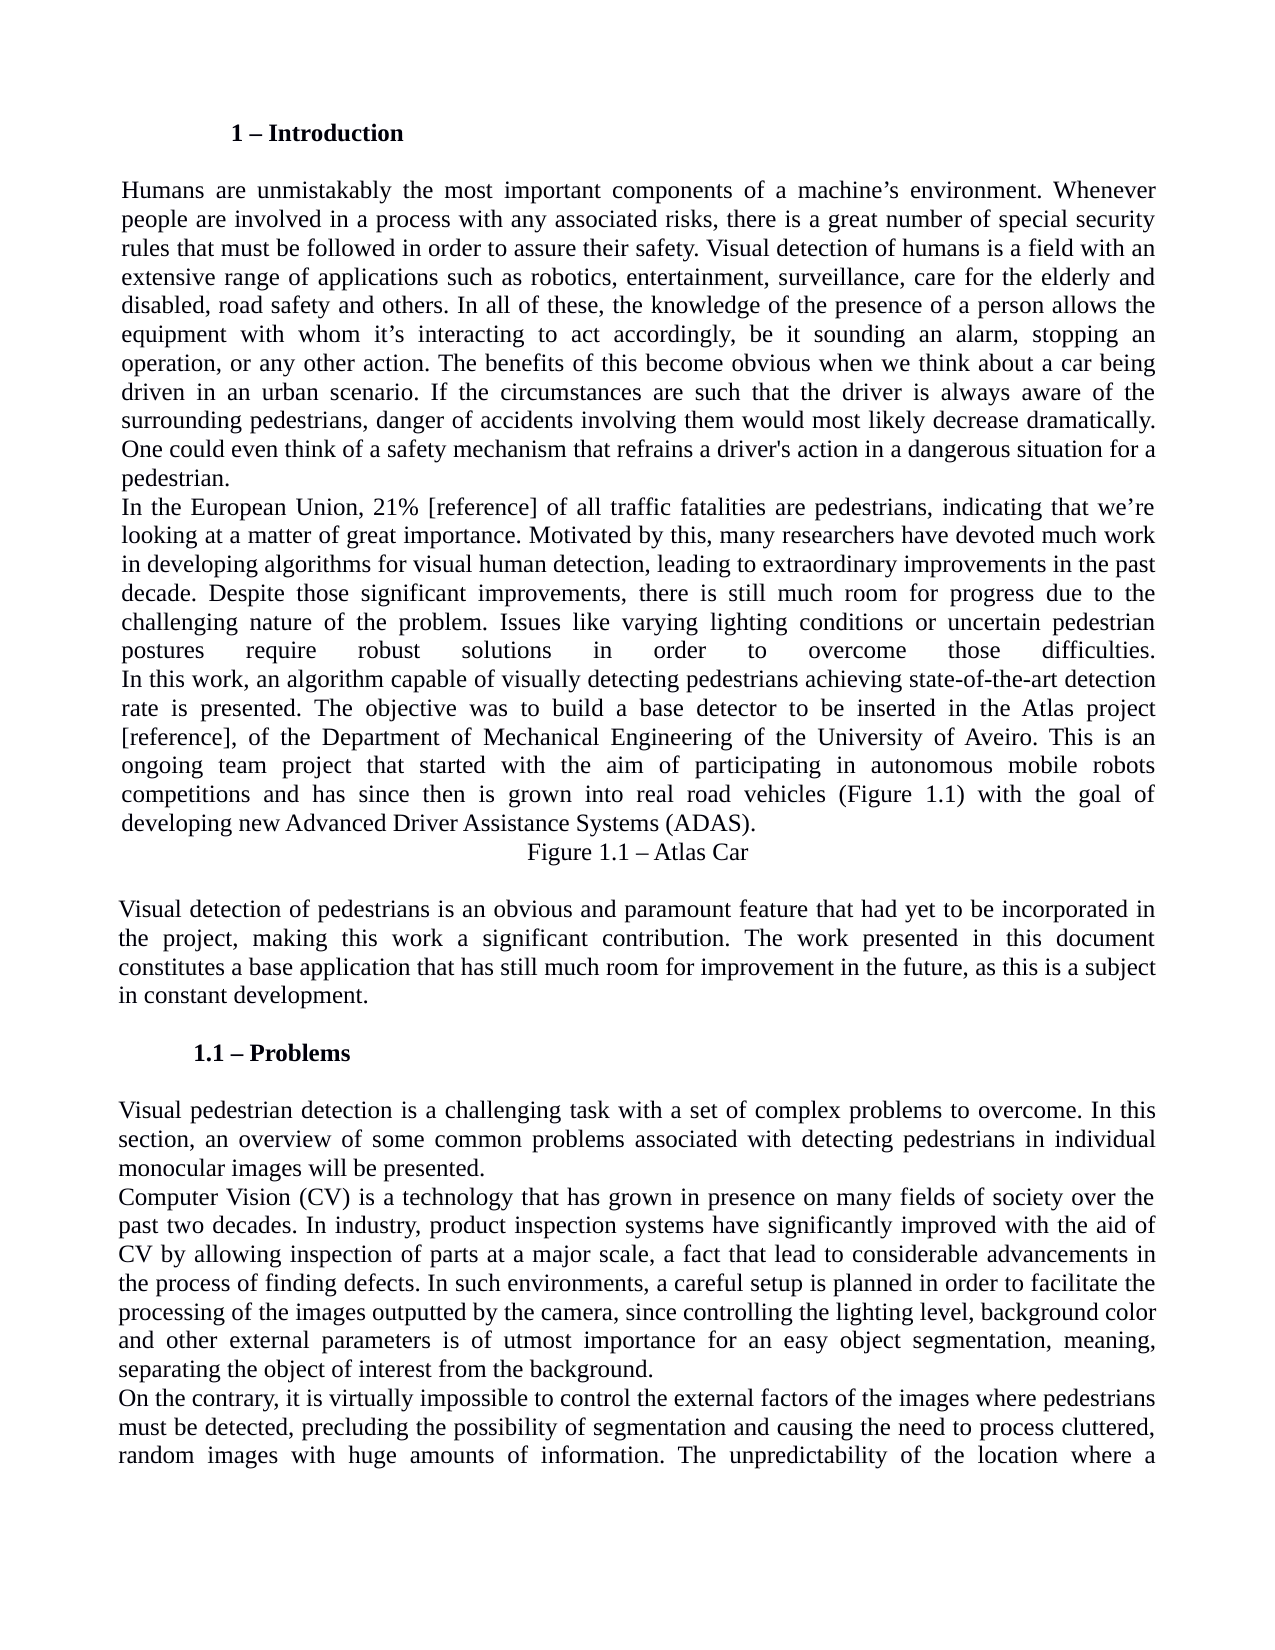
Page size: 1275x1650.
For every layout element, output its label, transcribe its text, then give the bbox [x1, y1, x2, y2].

text Visual pedestrian detection is a challenging task with a set of complex problems to overcome. In this section, an overview of some common problems associated with detecting pedestrians in individual monocular images will be presented. [118, 1096, 1157, 1182]
list 1 – Introduction [193, 118, 1157, 147]
text Visual detection of pedestrians is an obvious and paramount feature that had yet to be incorporated in the project, making this work a significant contribution. The work presented in this document constitutes a base application that has still much room for improvement in the future, as this is a subject in constant development. [118, 894, 1157, 1009]
text Figure 1.1 – Atlas Car [118, 837, 1157, 866]
text Humans are unmistakably the most important components of a machine’s environment. Whenever people are involved in a process with any associated risks, there is a great number of special security rules that must be followed in order to assure their safety. Visual detection of humans is a field with an extensive range of applications such as robotics, entertainment, surveillance, care for the elderly and disabled, road safety and others. In all of these, the knowledge of the presence of a person allows the equipment with whom it’s interacting to act accordingly, be it sounding an alarm, stopping an operation, or any other action. The benefits of this become obvious when we think about a car being driven in an urban scenario. If the circumstances are such that the driver is always aware of the surrounding pedestrians, danger of accidents involving them would most likely decrease dramatically. One could even think of a safety mechanism that refrains a driver's action in a dangerous situation for a pedestrian. In the European Union, 21% [reference] of all traffic fatalities are pedestrians, indicating that we’re looking at a matter of great importance. Motivated by this, many researchers have devoted much work in developing algorithms for visual human detection, leading to extraordinary improvements in the past decade. Despite those significant improvements, there is still much room for progress due to the challenging nature of the problem. Issues like varying lighting conditions or uncertain pedestrian postures require robust solutions in order to overcome those difficulties. In this work, an algorithm capable of visually detecting pedestrians achieving state-of-the-art detection rate is presented. The objective was to build a base detector to be inserted in the Atlas project [reference], of the Department of Mechanical Engineering of the University of Aveiro. This is an ongoing team project that started with the aim of participating in autonomous mobile robots competitions and has since then is grown into real road vehicles (Figure 1.1) with the goal of developing new Advanced Driver Assistance Systems (ADAS). [84, 147, 1157, 837]
list – Problems [193, 1038, 1157, 1067]
text On the contrary, it is virtually impossible to control the external factors of the images where pedestrians must be detected, precluding the possibility of segmentation and causing the need to process cluttered, random images with huge amounts of information. The unpredictability of the location where a [118, 1383, 1157, 1469]
text Computer Vision (CV) is a technology that has grown in presence on many fields of society over the past two decades. In industry, product inspection systems have significantly improved with the aid of CV by allowing inspection of parts at a major scale, a fact that lead to considerable advancements in the process of finding defects. In such environments, a careful setup is planned in order to facilitate the processing of the images outputted by the camera, since controlling the lighting level, background color and other external parameters is of utmost importance for an easy object segmentation, meaning, separating the object of interest from the background. [118, 1182, 1157, 1383]
